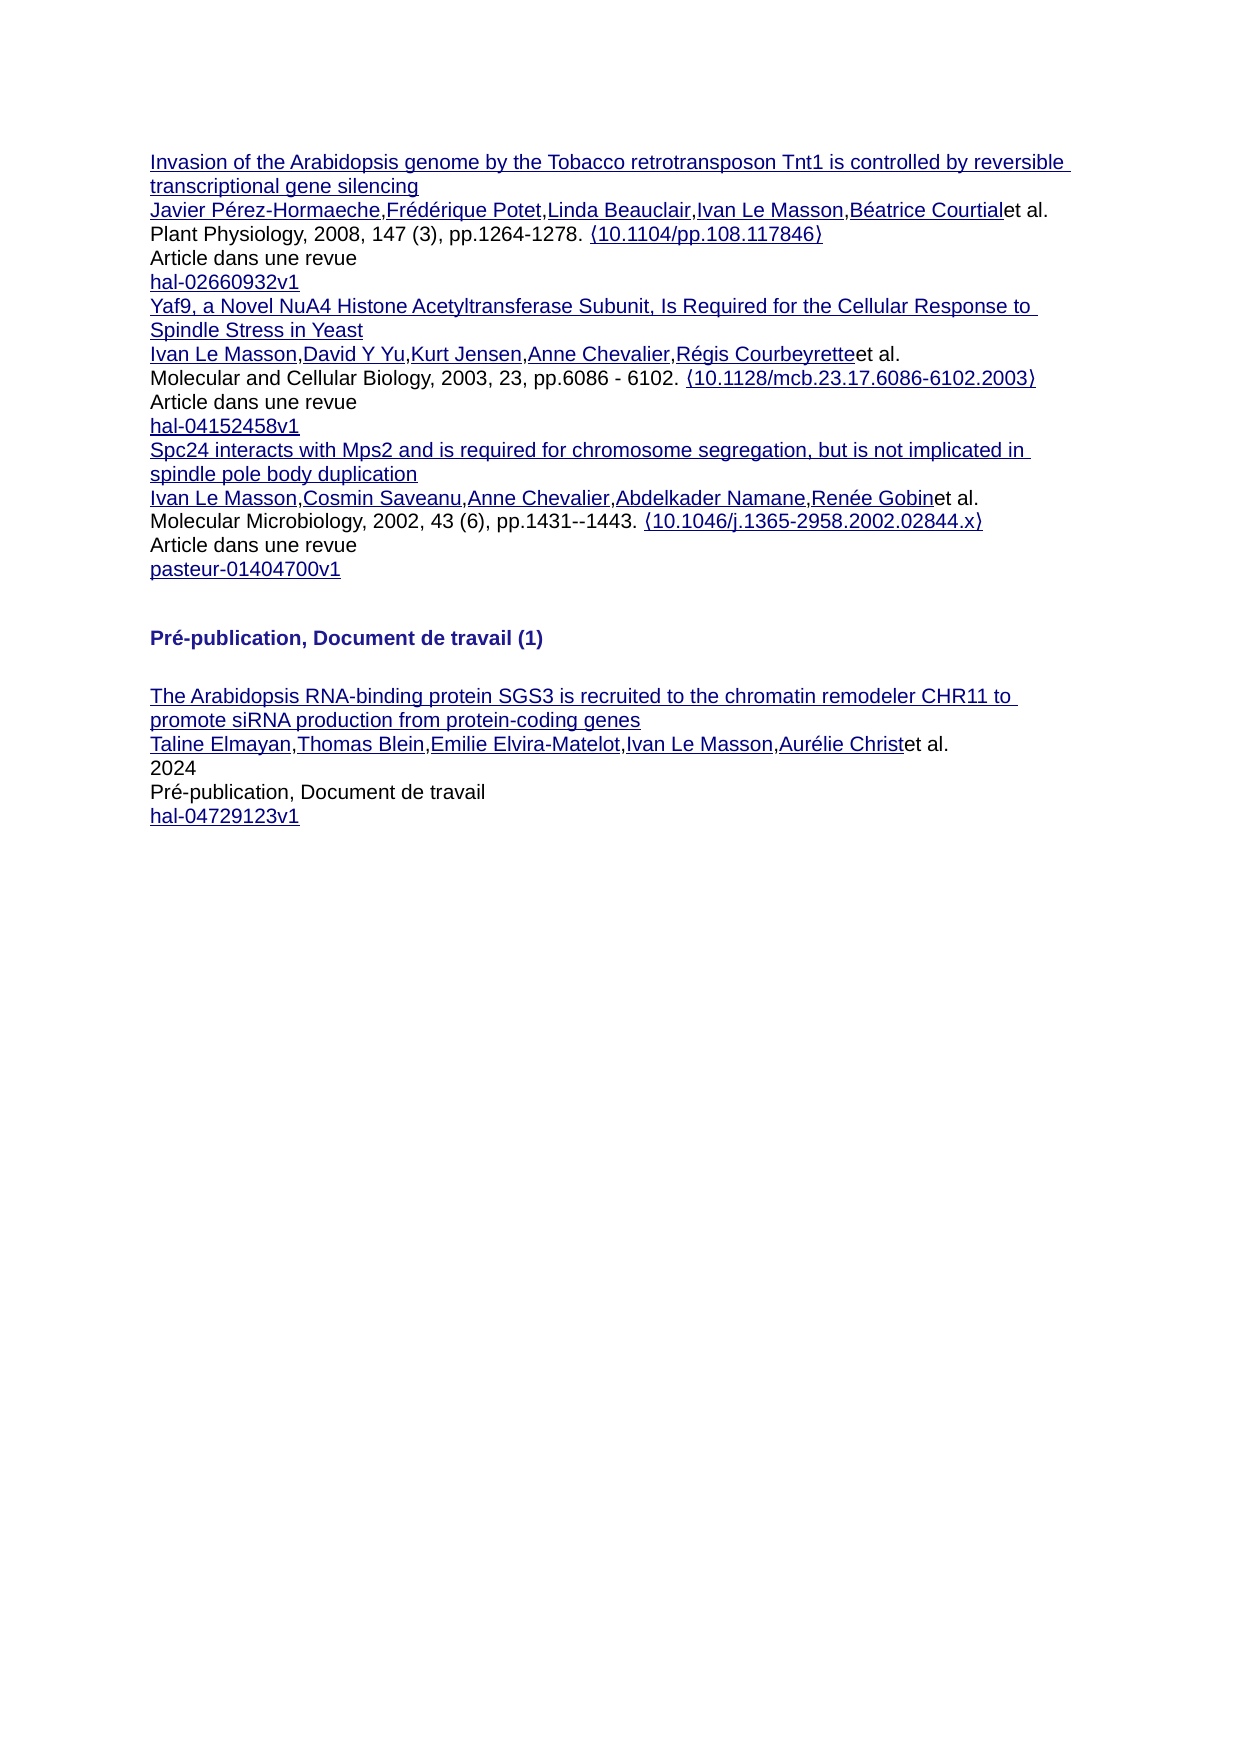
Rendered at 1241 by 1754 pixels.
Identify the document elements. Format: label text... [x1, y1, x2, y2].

subtitle Pré-publication, Document de travail (1) [150, 626, 1090, 650]
table_cell Spc24 interacts with Mps2 and is required for chromosome segregation, but is not implicated in spindle pole body duplication Ivan Le Masson,Cosmin Saveanu,Anne Chevalier,Abdelkader Namane,Renée Gobinet al. Molecular Microbiology, 2002, 43 (6), pp.1431--1443. ⟨10.1046/j.1365-2958.2002.02844.x⟩ Article dans une revue pasteur-01404700v1 [150, 438, 1090, 581]
table_header The Arabidopsis RNA-binding protein SGS3 is recruited to the chromatin remodeler CHR11 to promote siRNA production from protein-coding genes Taline Elmayan,Thomas Blein,Emilie Elvira-Matelot,Ivan Le Masson,Aurélie Christet al. 2024 Pré-publication, Document de travail hal-04729123v1 [150, 684, 1090, 828]
table_cell Invasion of the Arabidopsis genome by the Tobacco retrotransposon Tnt1 is controlled by reversible transcriptional gene silencing Javier Pérez-Hormaeche,Frédérique Potet,Linda Beauclair,Ivan Le Masson,Béatrice Courtialet al. Plant Physiology, 2008, 147 (3), pp.1264-1278. ⟨10.1104/pp.108.117846⟩ Article dans une revue hal-02660932v1 [150, 150, 1090, 294]
table_cell Yaf9, a Novel NuA4 Histone Acetyltransferase Subunit, Is Required for the Cellular Response to Spindle Stress in Yeast Ivan Le Masson,David Y Yu,Kurt Jensen,Anne Chevalier,Régis Courbeyretteet al. Molecular and Cellular Biology, 2003, 23, pp.6086 - 6102. ⟨10.1128/mcb.23.17.6086-6102.2003⟩ Article dans une revue hal-04152458v1 [150, 294, 1090, 437]
